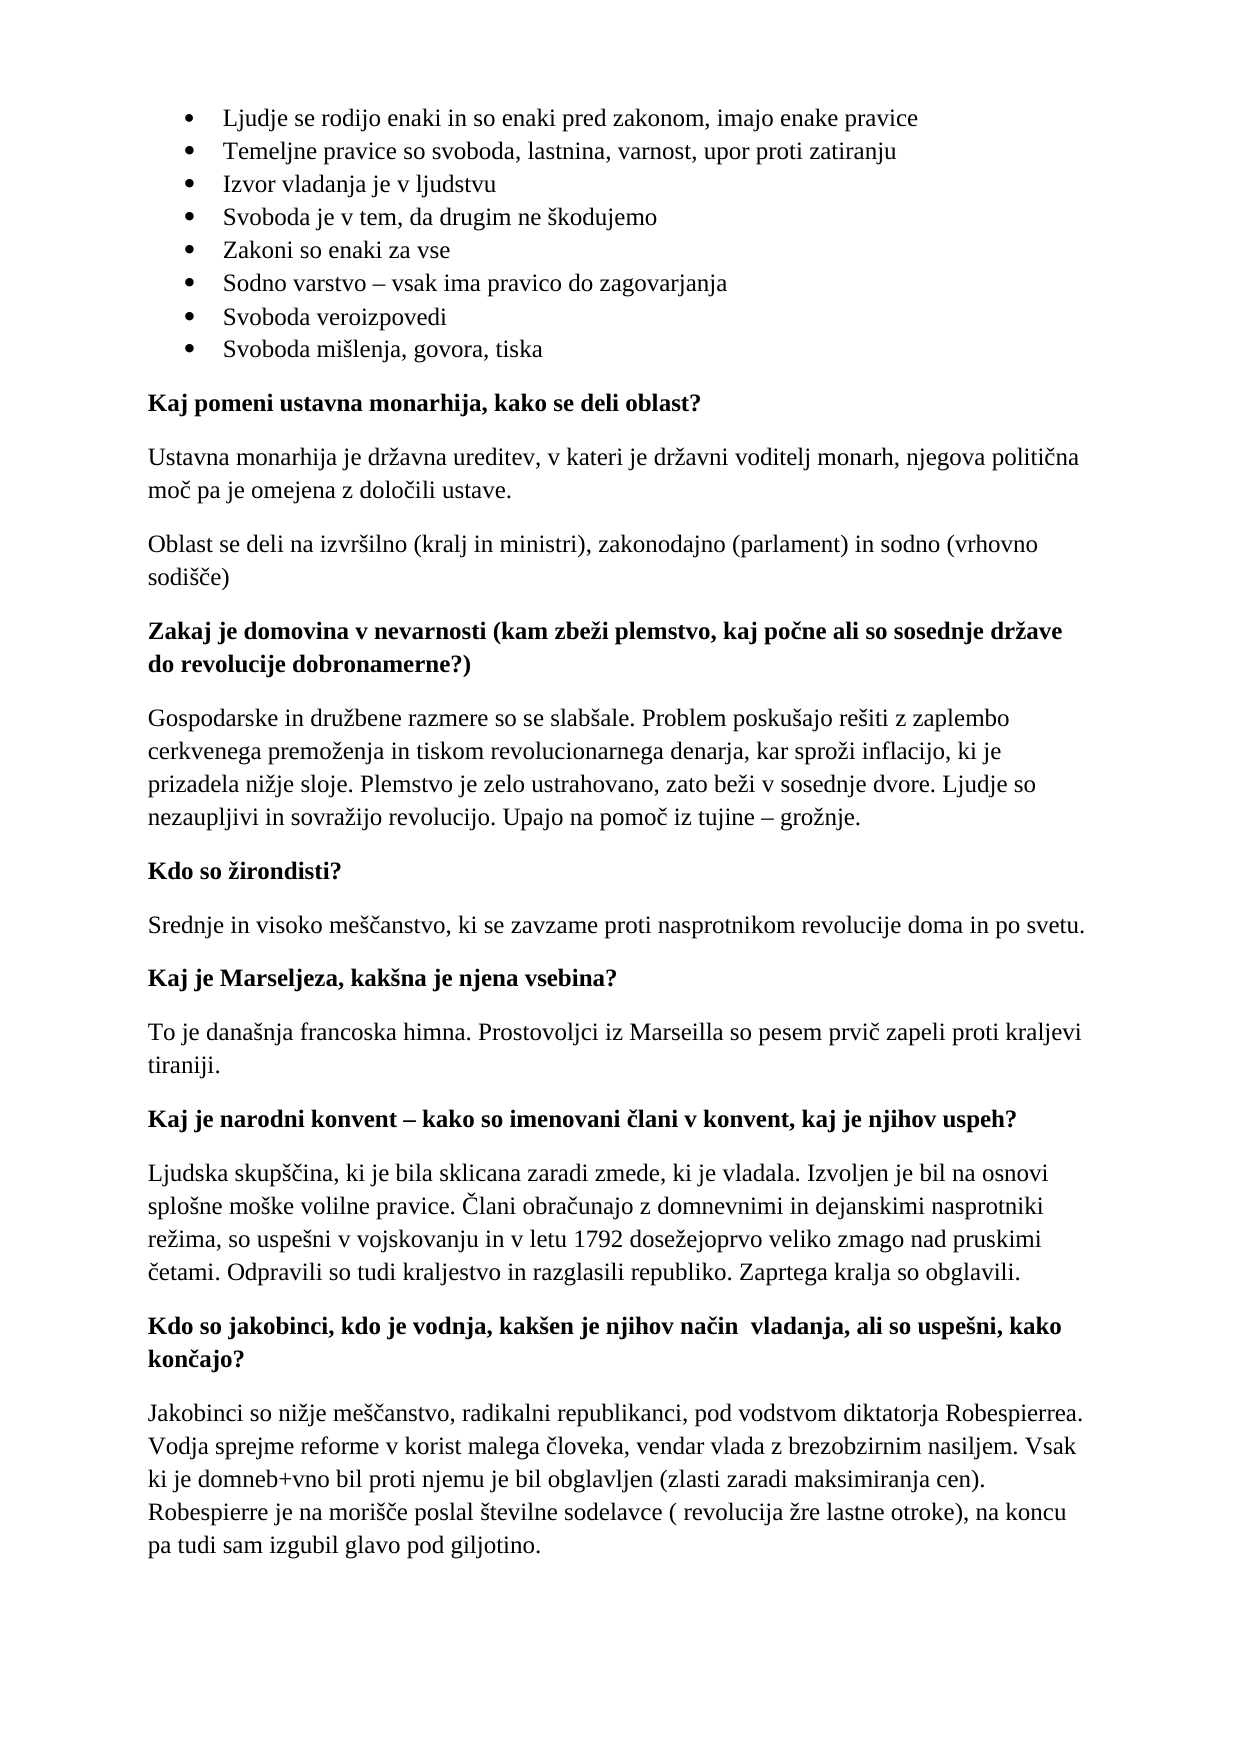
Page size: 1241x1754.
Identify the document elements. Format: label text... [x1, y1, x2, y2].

list Svoboda veroizpovedi [185, 302, 1093, 330]
text Ustavna monarhija je državna ureditev, v kateri je državni voditelj monarh, njegova politična moč pa je omejena z določili ustave. [148, 442, 1093, 504]
text Zakaj je domovina v nevarnosti (kam zbeži plemstvo, kaj počne ali so sosednje države do revolucije dobronamerne?) [148, 616, 1093, 678]
text Kdo so žirondisti? [148, 856, 1093, 884]
list Sodno varstvo – vsak ima pravico do zagovarjanja [185, 268, 1093, 297]
text To je današnja francoska himna. Prostovoljci iz Marseilla so pesem prvič zapeli proti kraljevi tiraniji. [148, 1017, 1093, 1079]
text Srednje in visoko meščanstvo, ki se zavzame proti nasprotnikom revolucije doma in po svetu. [148, 910, 1093, 938]
text Kaj pomeni ustavna monarhija, kako se deli oblast? [148, 388, 1093, 417]
text Jakobinci so nižje meščanstvo, radikalni republikanci, pod vodstvom diktatorja Robespierrea. Vodja sprejme reforme v korist malega človeka, vendar vlada z brezobzirnim nasiljem. Vsak ki je domneb+vno bil proti njemu je bil obglavljen (zlasti zaradi maksimiranja cen). Robespierre je na morišče poslal številne sodelavce ( revolucija žre lastne otroke), na koncu pa tudi sam izgubil glavo pod giljotino. [148, 1398, 1093, 1559]
text Gospodarske in družbene razmere so se slabšale. Problem poskušajo rešiti z zaplembo cerkvenega premoženja in tiskom revolucionarnega denarja, kar sproži inflacijo, ki je prizadela nižje sloje. Plemstvo je zelo ustrahovano, zato beži v sosednje dvore. Ljudje so nezaupljivi in sovražijo revolucijo. Upajo na pomoč iz tujine – grožnje. [148, 703, 1093, 831]
text Kdo so jakobinci, kdo je vodnja, kakšen je njihov način vladanja, ali so uspešni, kako končajo? [148, 1311, 1093, 1373]
text Kaj je Marseljeza, kakšna je njena vsebina? [148, 963, 1093, 992]
list Zakoni so enaki za vse [185, 236, 1093, 264]
text Kaj je narodni konvent – kako so imenovani člani v konvent, kaj je njihov uspeh? [148, 1104, 1093, 1133]
list Temeljne pravice so svoboda, lastnina, varnost, upor proti zatiranju [185, 136, 1093, 165]
list Izvor vladanja je v ljudstvu [185, 169, 1093, 198]
list Svoboda je v tem, da drugim ne škodujemo [185, 202, 1093, 231]
list Ljudje se rodijo enaki in so enaki pred zakonom, imajo enake pravice [185, 103, 1093, 132]
text Ljudska skupščina, ki je bila sklicana zaradi zmede, ki je vladala. Izvoljen je bil na osnovi splošne moške volilne pravice. Člani obračunajo z domnevnimi in dejanskimi nasprotniki režima, so uspešni v vojskovanju in v letu 1792 dosežejoprvo veliko zmago nad pruskimi četami. Odpravili so tudi kraljestvo in razglasili republiko. Zaprtega kralja so obglavili. [148, 1158, 1093, 1286]
text Oblast se deli na izvršilno (kralj in ministri), zakonodajno (parlament) in sodno (vrhovno sodišče) [148, 529, 1093, 591]
list Svoboda mišlenja, govora, tiska [185, 334, 1093, 363]
